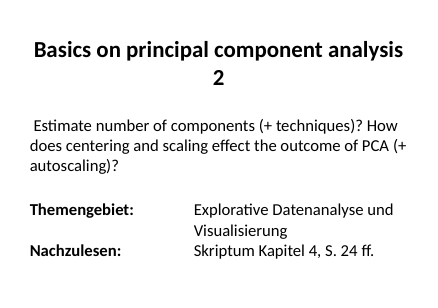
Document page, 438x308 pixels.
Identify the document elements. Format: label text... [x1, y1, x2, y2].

text Basics on principal component analysis 2 [29, 35, 407, 91]
text Estimate number of components (+ techniques)? How does centering and scaling effect the outcome of PCA (+ autoscaling)? [29, 115, 407, 176]
text Themengebiet: Explorative Datenanalyse und Visualisierung Nachzulesen: Skriptum Kapitel 4, S. 24 ff. [29, 200, 407, 261]
